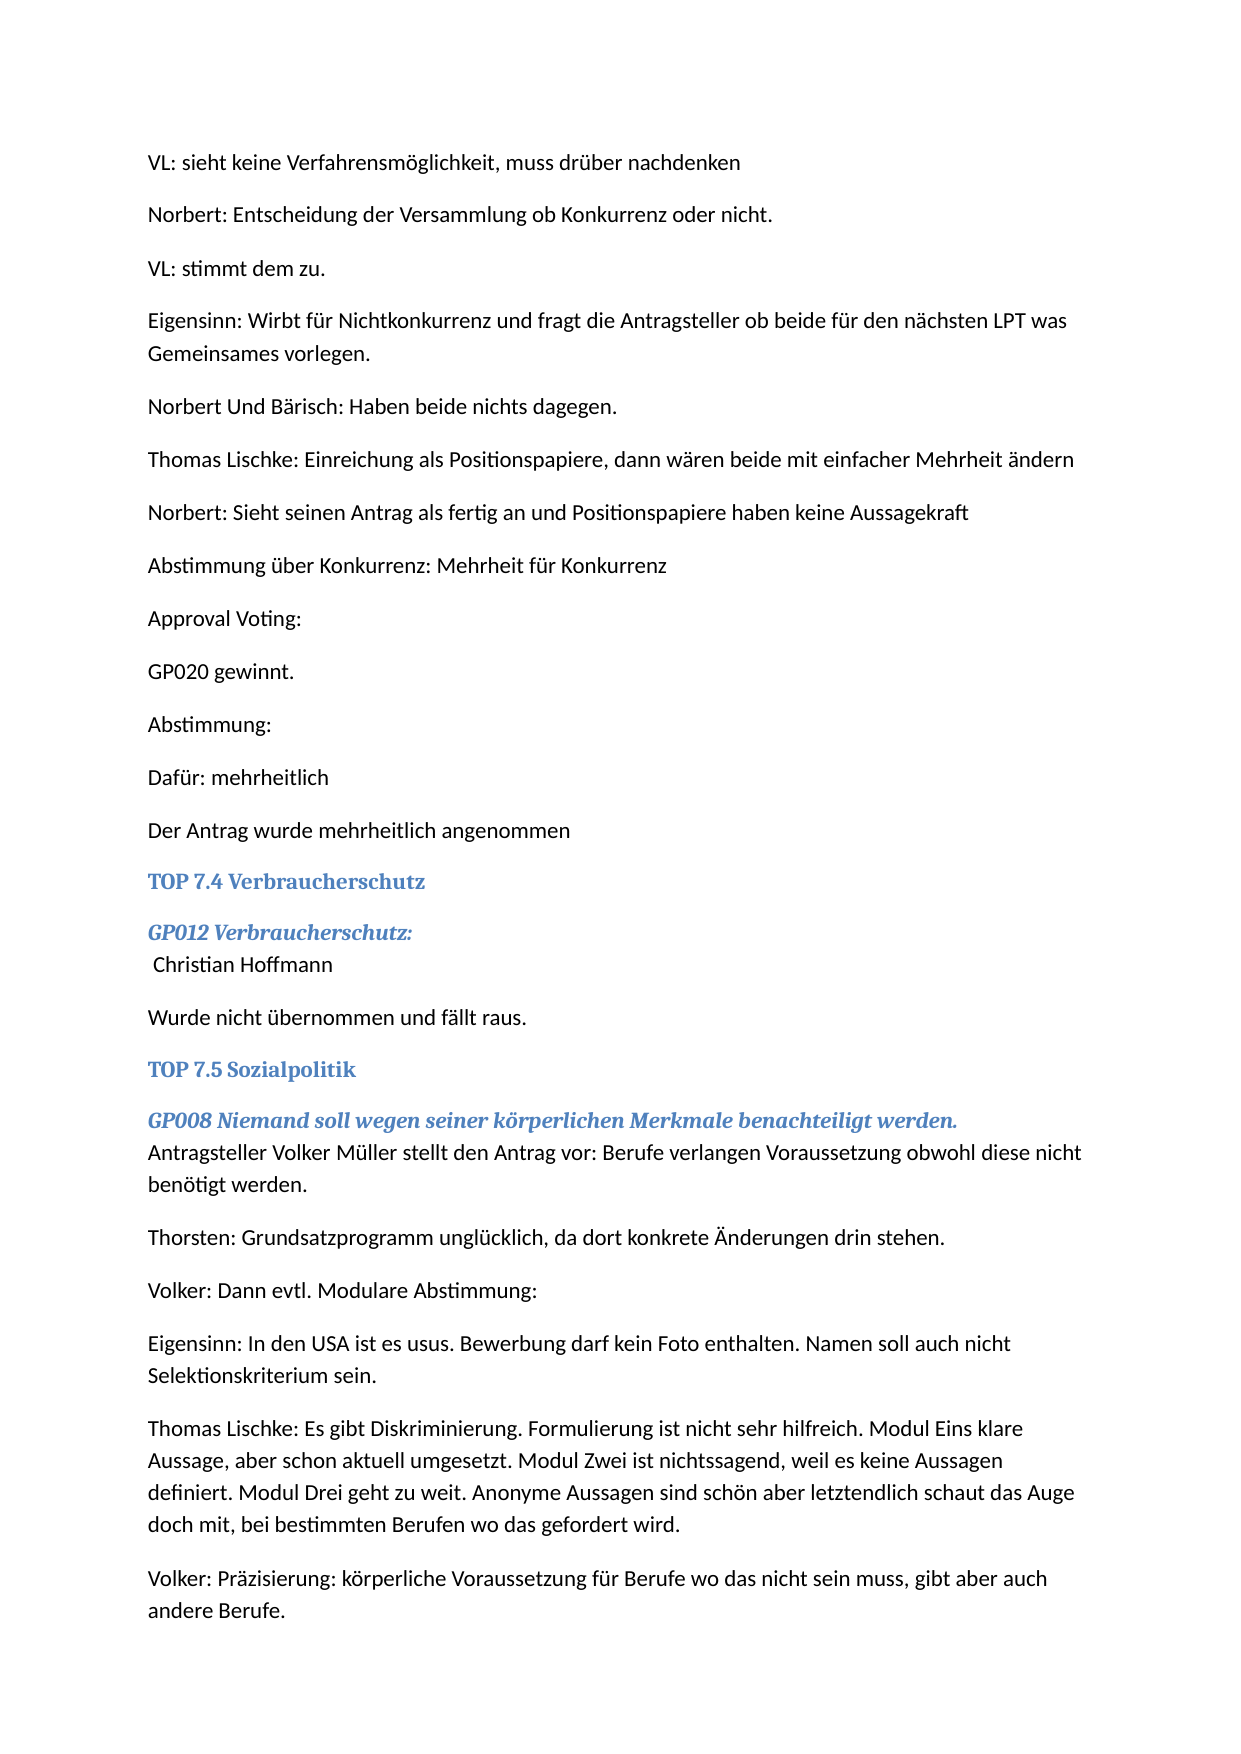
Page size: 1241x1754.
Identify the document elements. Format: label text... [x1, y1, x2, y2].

text Eigensinn: In den USA ist es usus. Bewerbung darf kein Foto enthalten. Namen soll auch nicht Selektionskriterium sein. [148, 1329, 1093, 1389]
text Wurde nicht übernommen und fällt raus. [148, 1003, 1093, 1031]
text Volker: Präzisierung: körperliche Voraussetzung für Berufe wo das nicht sein muss, gibt aber auch andere Berufe. [148, 1564, 1093, 1624]
text Christian Hoffmann [148, 950, 1093, 978]
text Norbert: Entscheidung der Versammlung ob Konkurrenz oder nicht. [148, 201, 1093, 229]
text Thomas Lischke: Es gibt Diskriminierung. Formulierung ist nicht sehr hilfreich. Modul Eins klare Aussage, aber schon aktuell umgesetzt. Modul Zwei ist nichtssagend, weil es keine Aussagen definiert. Modul Drei geht zu weit. Anonyme Aussagen sind schön aber letztendlich schaut das Auge doch mit, bei bestimmten Berufen wo das gefordert wird. [148, 1414, 1093, 1539]
text Eigensinn: Wirbt für Nichtkonkurrenz und fragt die Antragsteller ob beide für den nächsten LPT was Gemeinsames vorlegen. [148, 307, 1093, 367]
text VL: sieht keine Verfahrensmöglichkeit, muss drüber nachdenken [148, 148, 1093, 176]
text Antragsteller Volker Müller stellt den Antrag vor: Berufe verlangen Voraussetzung obwohl diese nicht benötigt werden. [148, 1138, 1093, 1198]
text Abstimmung: [148, 710, 1093, 738]
text Norbert: Sieht seinen Antrag als fertig an und Positionspapiere haben keine Aussagekraft [148, 498, 1093, 526]
text Norbert Und Bärisch: Haben beide nichts dagegen. [148, 392, 1093, 420]
text GP020 gewinnt. [148, 657, 1093, 685]
text Der Antrag wurde mehrheitlich angenommen [148, 816, 1093, 844]
text Volker: Dann evtl. Modulare Abstimmung: [148, 1276, 1093, 1304]
text Thorsten: Grundsatzprogramm unglücklich, da dort konkrete Änderungen drin stehen. [148, 1223, 1093, 1251]
text VL: stimmt dem zu. [148, 254, 1093, 282]
text Approval Voting: [148, 604, 1093, 632]
subtitle GP008 Niemand soll wegen seiner körperlichen Merkmale benachteiligt werden. [148, 1107, 1093, 1134]
subtitle TOP 7.5 Sozialpolitik [148, 1056, 1093, 1083]
text Abstimmung über Konkurrenz: Mehrheit für Konkurrenz [148, 551, 1093, 579]
subtitle GP012 Verbraucherschutz: [148, 920, 1093, 946]
subtitle TOP 7.4 Verbraucherschutz [148, 869, 1093, 895]
text Dafür: mehrheitlich [148, 763, 1093, 791]
text Thomas Lischke: Einreichung als Positionspapiere, dann wären beide mit einfacher Mehrheit ändern [148, 445, 1093, 473]
